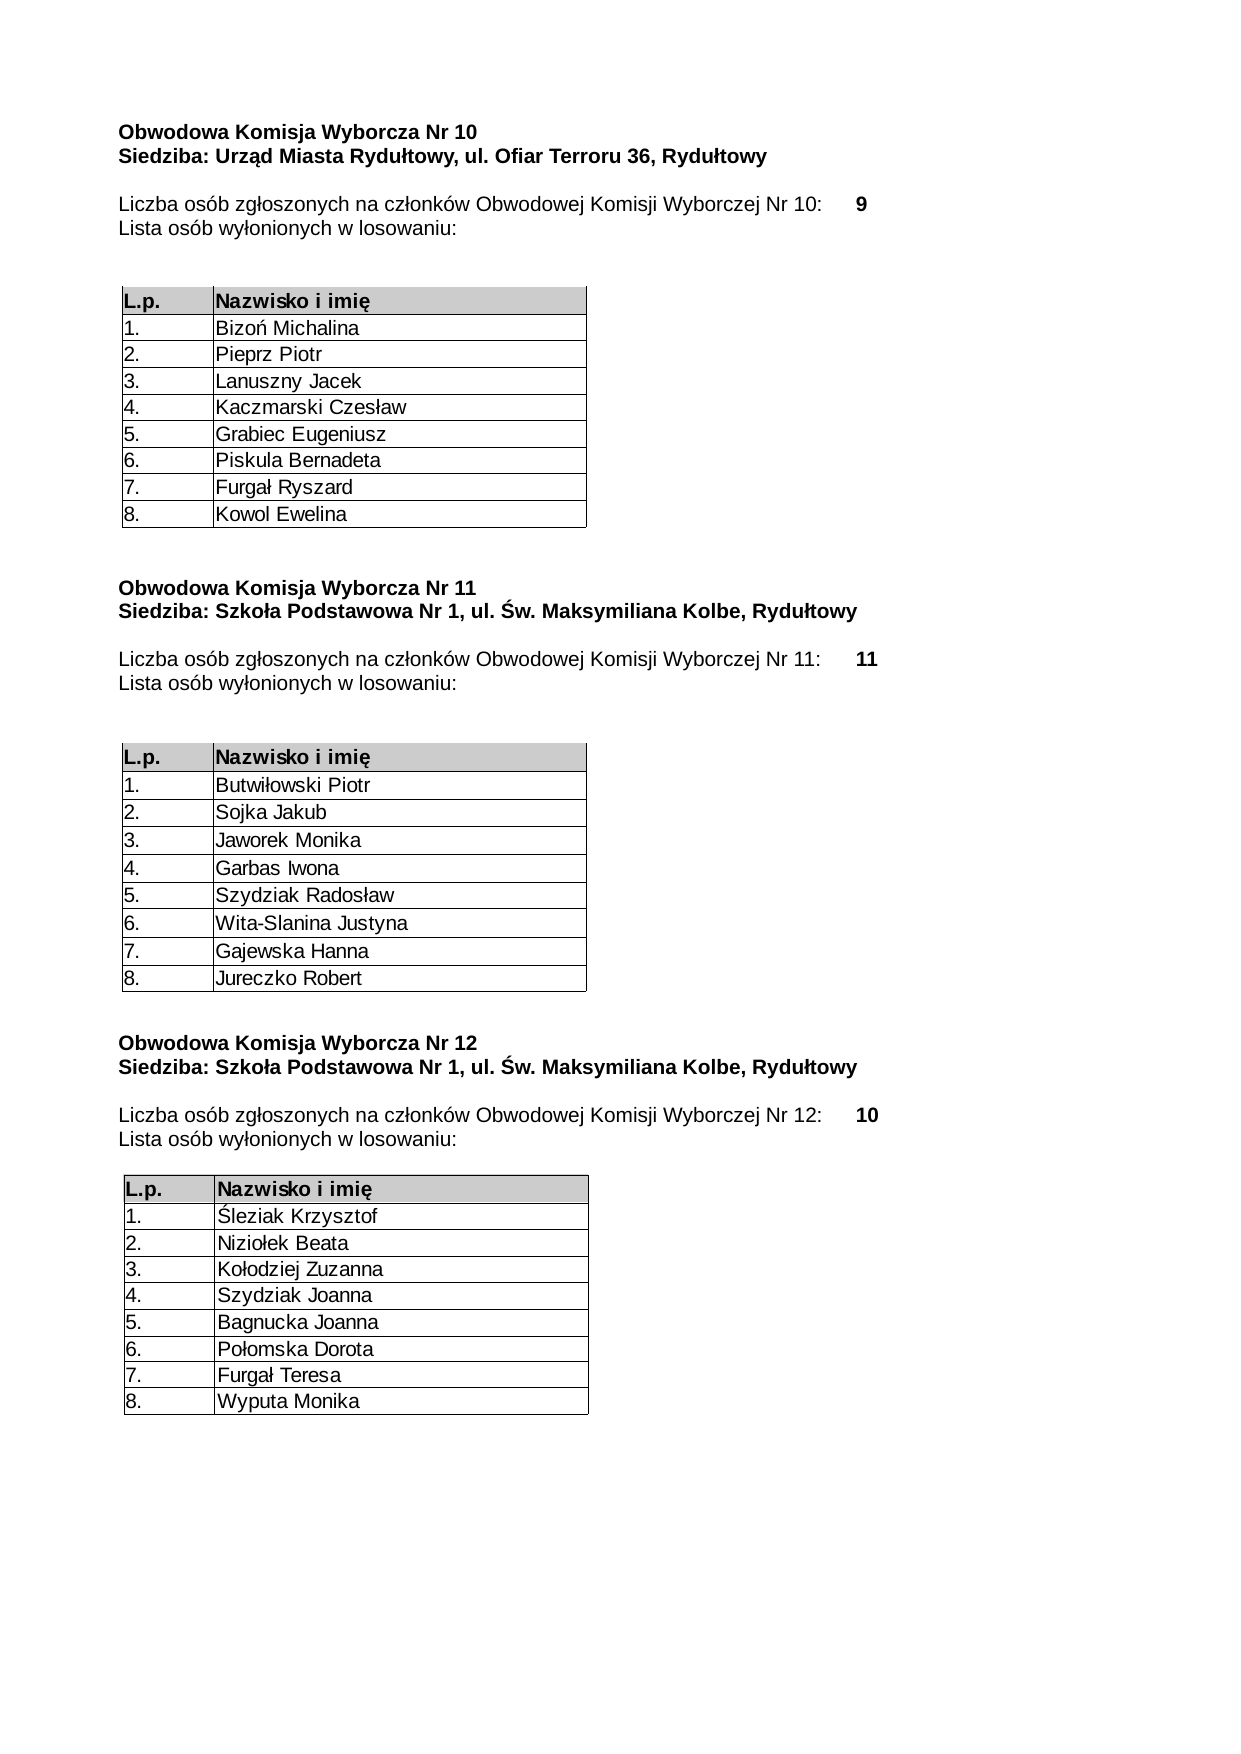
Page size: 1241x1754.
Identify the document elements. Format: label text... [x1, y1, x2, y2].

text Siedziba: Urząd Miasta Rydułtowy, ul. Ofiar Terroru 36, Rydułtowy [118, 144, 1122, 168]
text Obwodowa Komisja Wyborcza Nr 11 [118, 575, 1122, 599]
text Lista osób wyłonionych w losowaniu: [118, 1126, 1122, 1150]
text Obwodowa Komisja Wyborcza Nr 12 [118, 1031, 1122, 1054]
text Obwodowa Komisja Wyborcza Nr 10 [118, 120, 1122, 144]
text Siedziba: Szkoła Podstawowa Nr 1, ul. Św. Maksymiliana Kolbe, Rydułtowy [118, 1054, 1122, 1078]
text Liczba osób zgłoszonych na członków Obwodowej Komisji Wyborczej Nr 11: 11 [118, 647, 1122, 671]
text Lista osób wyłonionych w losowaniu: [118, 671, 1122, 695]
text Liczba osób zgłoszonych na członków Obwodowej Komisji Wyborczej Nr 10: 9 [118, 192, 1122, 216]
text Lista osób wyłonionych w losowaniu: [118, 216, 1122, 240]
text Siedziba: Szkoła Podstawowa Nr 1, ul. Św. Maksymiliana Kolbe, Rydułtowy [118, 599, 1122, 623]
text Liczba osób zgłoszonych na członków Obwodowej Komisji Wyborczej Nr 12: 10 [118, 1102, 1122, 1126]
